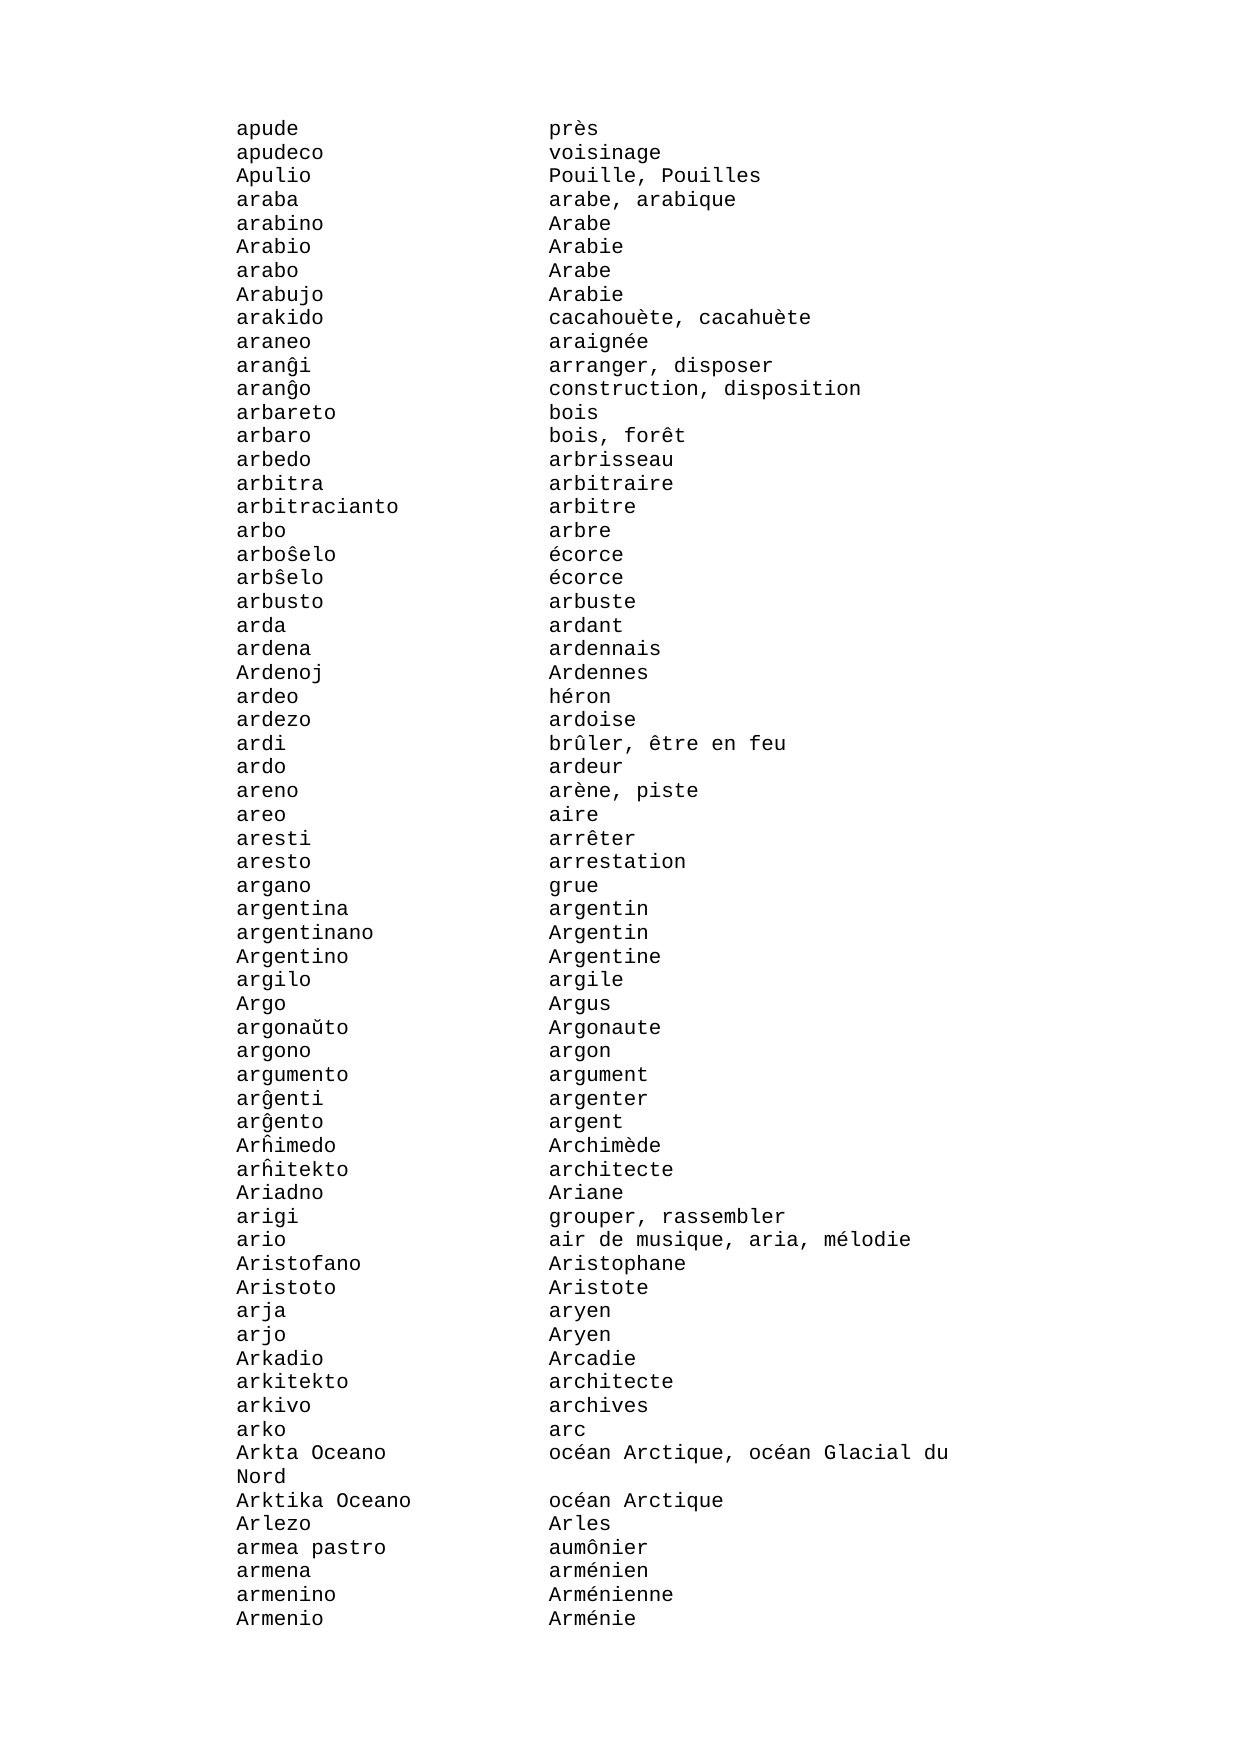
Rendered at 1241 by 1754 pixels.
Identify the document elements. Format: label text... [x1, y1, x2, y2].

text Aristoto Aristote [236, 1277, 1004, 1300]
text arĝenti argenter [236, 1088, 1004, 1111]
text arabino Arabe [236, 213, 1004, 236]
text argonaŭto Argonaute [236, 1017, 1004, 1040]
text arbareto bois [236, 402, 1004, 426]
text Arabujo Arabie [236, 284, 1004, 307]
text arko arc [236, 1419, 1004, 1442]
text apudeco voisinage [236, 142, 1004, 165]
text argono argon [236, 1040, 1004, 1064]
text armenino Arménienne [236, 1584, 1004, 1608]
text Argentino Argentine [236, 946, 1004, 969]
text Ariadno Ariane [236, 1182, 1004, 1206]
text Arktika Oceano océan Arctique [236, 1489, 1004, 1513]
text arda ardant [236, 615, 1004, 638]
text argentinano Argentin [236, 922, 1004, 946]
text aranĝo construction, disposition [236, 378, 1004, 402]
text ardeo héron [236, 686, 1004, 709]
text ardo ardeur [236, 757, 1004, 780]
text arabo Arabe [236, 260, 1004, 284]
text Arkadio Arcadie [236, 1348, 1004, 1371]
text argilo argile [236, 969, 1004, 993]
text ardezo ardoise [236, 709, 1004, 733]
text aranĝi arranger, disposer [236, 354, 1004, 378]
text arkivo archives [236, 1395, 1004, 1419]
text arbo arbre [236, 520, 1004, 544]
text arbusto arbuste [236, 591, 1004, 615]
text arbedo arbrisseau [236, 449, 1004, 473]
text ario air de musique, aria, mélodie [236, 1229, 1004, 1253]
text arbaro bois, forêt [236, 426, 1004, 449]
text arkitekto architecte [236, 1371, 1004, 1395]
text aresto arrestation [236, 851, 1004, 875]
text arboŝelo écorce [236, 544, 1004, 567]
text araneo araignée [236, 331, 1004, 354]
text apude près [236, 118, 1004, 142]
text arbitracianto arbitre [236, 496, 1004, 520]
text arbitra arbitraire [236, 473, 1004, 496]
text armea pastro aumônier [236, 1537, 1004, 1561]
text argentina argentin [236, 898, 1004, 922]
text armena arménien [236, 1561, 1004, 1584]
text ardena ardennais [236, 638, 1004, 662]
text Armenio Arménie [236, 1608, 1004, 1631]
text aresti arrêter [236, 827, 1004, 851]
text arja aryen [236, 1300, 1004, 1324]
text arĥitekto architecte [236, 1158, 1004, 1182]
text Arabio Arabie [236, 236, 1004, 260]
text araba arabe, arabique [236, 189, 1004, 213]
text Arlezo Arles [236, 1513, 1004, 1537]
text Arĥimedo Archimède [236, 1135, 1004, 1158]
text arĝento argent [236, 1111, 1004, 1135]
text Argo Argus [236, 993, 1004, 1017]
text areo aire [236, 804, 1004, 827]
text argumento argument [236, 1064, 1004, 1088]
text Ardenoj Ardennes [236, 662, 1004, 686]
text Apulio Pouille, Pouilles [236, 165, 1004, 189]
text arakido cacahouète, cacahuète [236, 307, 1004, 331]
text arigi grouper, rassembler [236, 1206, 1004, 1229]
text arjo Aryen [236, 1324, 1004, 1348]
text argano grue [236, 875, 1004, 898]
text arbŝelo écorce [236, 567, 1004, 591]
text areno arène, piste [236, 780, 1004, 804]
text ardi brûler, être en feu [236, 733, 1004, 757]
text Arkta Oceano océan Arctique, océan Glacial du Nord [236, 1442, 1004, 1489]
text Aristofano Aristophane [236, 1253, 1004, 1277]
